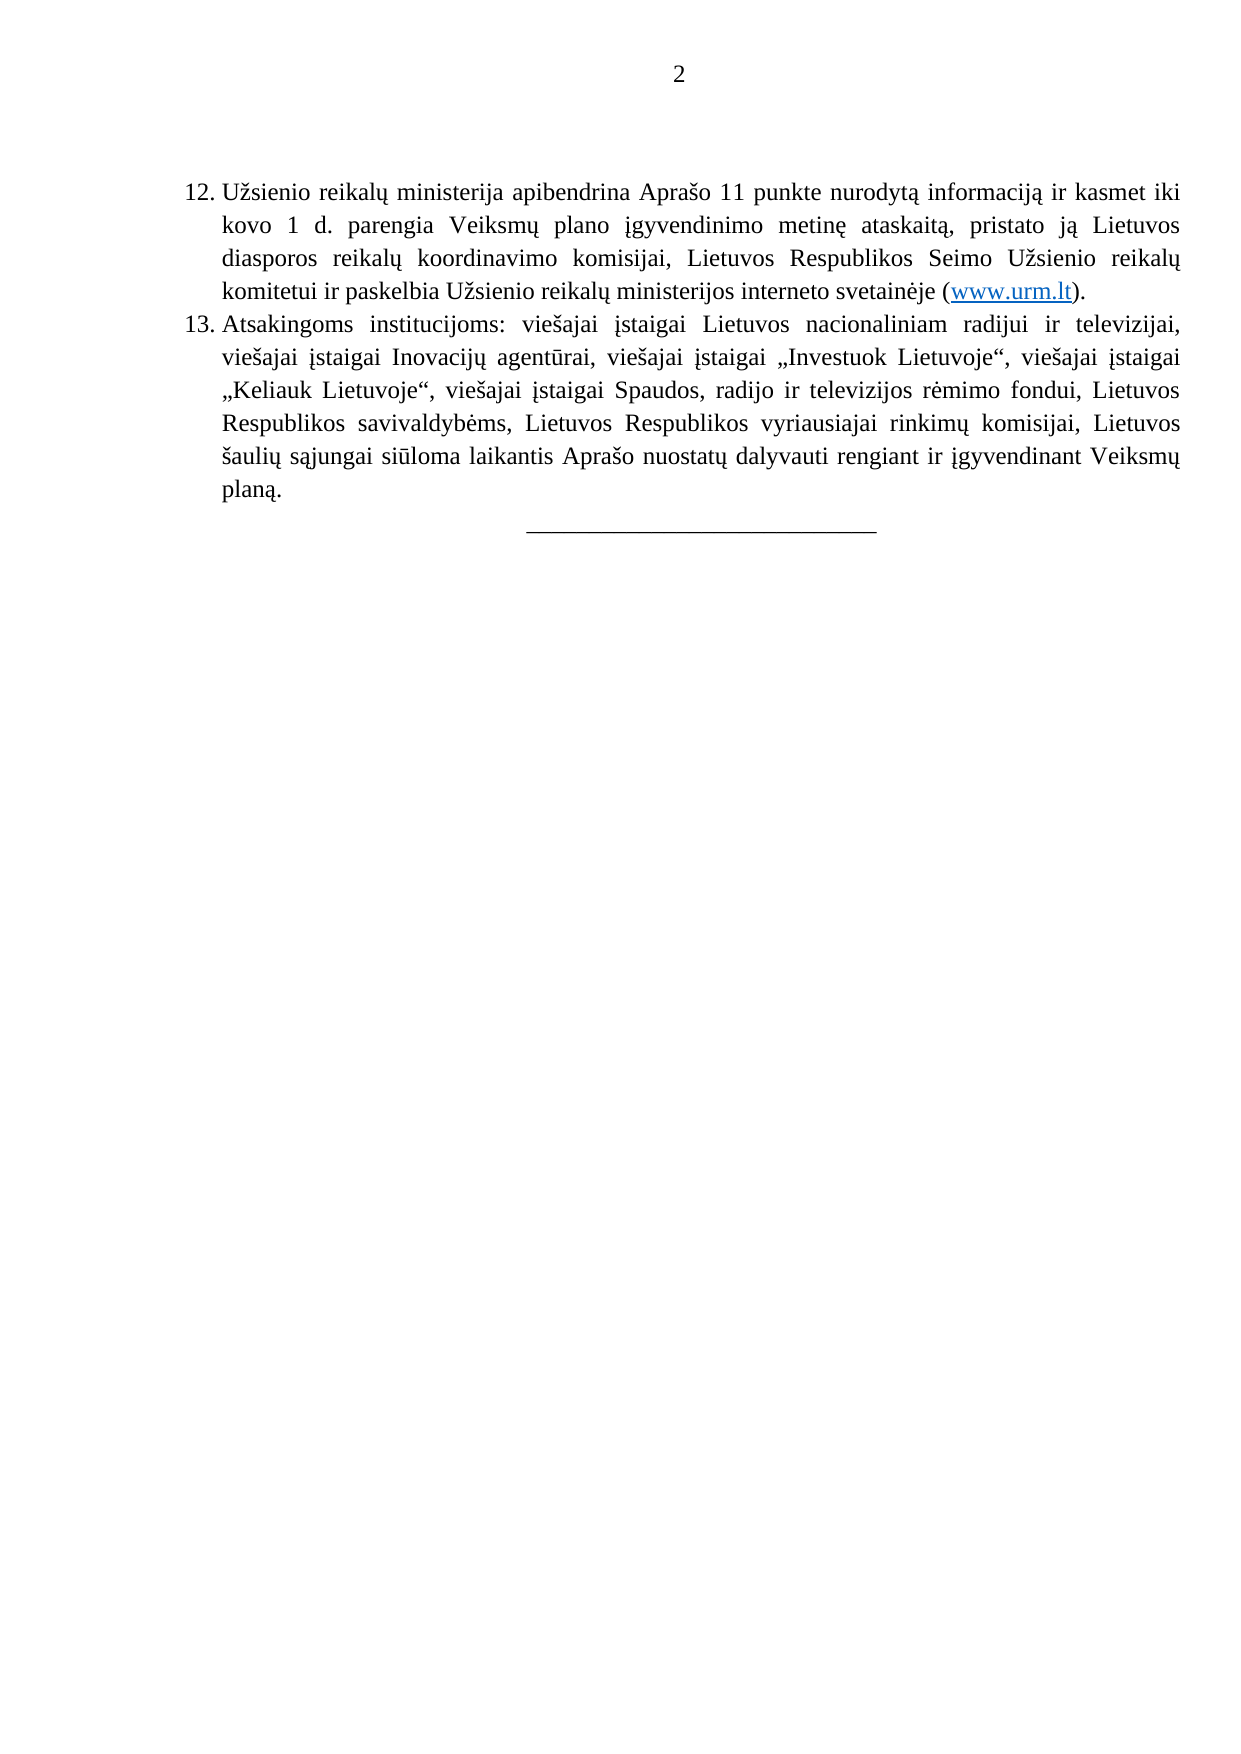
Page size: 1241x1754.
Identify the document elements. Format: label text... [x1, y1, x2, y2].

text 12. Užsienio reikalų ministerija apibendrina Aprašo 11 punkte nurodytą informaciją ir kasmet iki kovo 1 d. parengia Veiksmų plano įgyvendinimo metinę ataskaitą, pristato ją Lietuvos diasporos reikalų koordinavimo komisijai, Lietuvos Respublikos Seimo Užsienio reikalų komitetui ir paskelbia Užsienio reikalų ministerijos interneto svetainėje (www.urm.lt). [184, 177, 1181, 305]
text 13. Atsakingoms institucijoms: viešajai įstaigai Lietuvos nacionaliniam radijui ir televizijai, viešajai įstaigai Inovacijų agentūrai, viešajai įstaigai „Investuok Lietuvoje“, viešajai įstaigai „Keliauk Lietuvoje“, viešajai įstaigai Spaudos, radijo ir televizijos rėmimo fondui, Lietuvos Respublikos savivaldybėms, Lietuvos Respublikos vyriausiajai rinkimų komisijai, Lietuvos šaulių sąjungai siūloma laikantis Aprašo nuostatų dalyvauti rengiant ir įgyvendinant Veiksmų planą. [184, 309, 1181, 503]
text ____________________________ [222, 507, 1181, 536]
